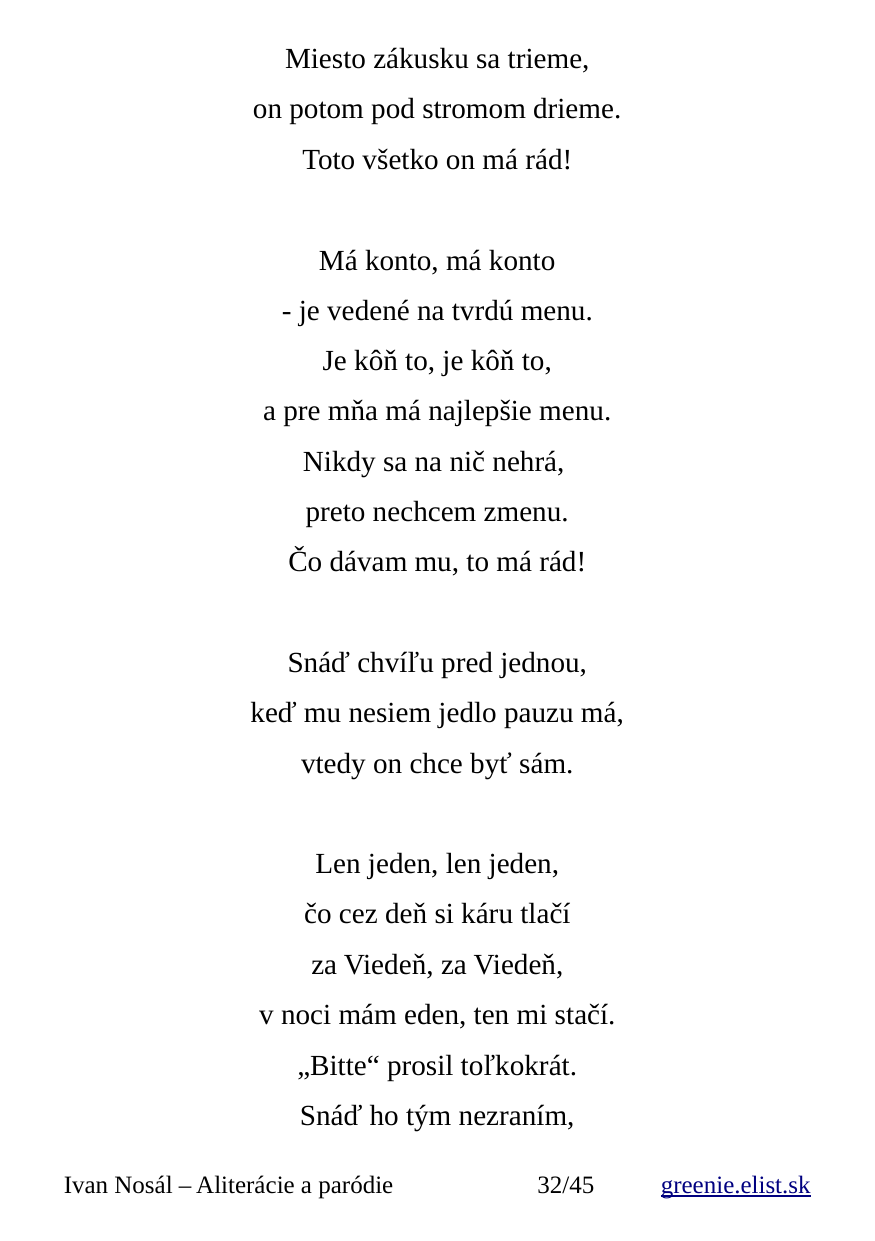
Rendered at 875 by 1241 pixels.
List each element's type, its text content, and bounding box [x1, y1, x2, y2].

text Miesto zákusku sa trieme, [41, 41, 833, 75]
text - je vedené na tvrdú menu. [41, 293, 833, 326]
text za Viedeň, za Viedeň, [41, 947, 833, 981]
text a pre mňa má najlepšie menu. [41, 393, 833, 427]
text on potom pod stromom drieme. [41, 92, 833, 125]
text Je kôň to, je kôň to, [41, 343, 833, 377]
text Toto všetko on má rád! [41, 142, 833, 176]
text v noci mám eden, ten mi stačí. [41, 997, 833, 1031]
text Má konto, má konto [41, 243, 833, 276]
text Snáď chvíľu pred jednou, [41, 645, 833, 679]
text keď mu nesiem jedlo pauzu má, [41, 695, 833, 729]
text „Bitte“ prosil toľkokrát. [41, 1048, 833, 1081]
text Len jeden, len jeden, [41, 846, 833, 880]
text Snáď ho tým nezraním, [41, 1098, 833, 1131]
text čo cez deň si káru tlačí [41, 897, 833, 930]
text Nikdy sa na nič nehrá, [41, 444, 833, 477]
text Čo dávam mu, to má rád! [41, 544, 833, 578]
text vtedy on chce byť sám. [41, 746, 833, 779]
text preto nechcem zmenu. [41, 494, 833, 528]
